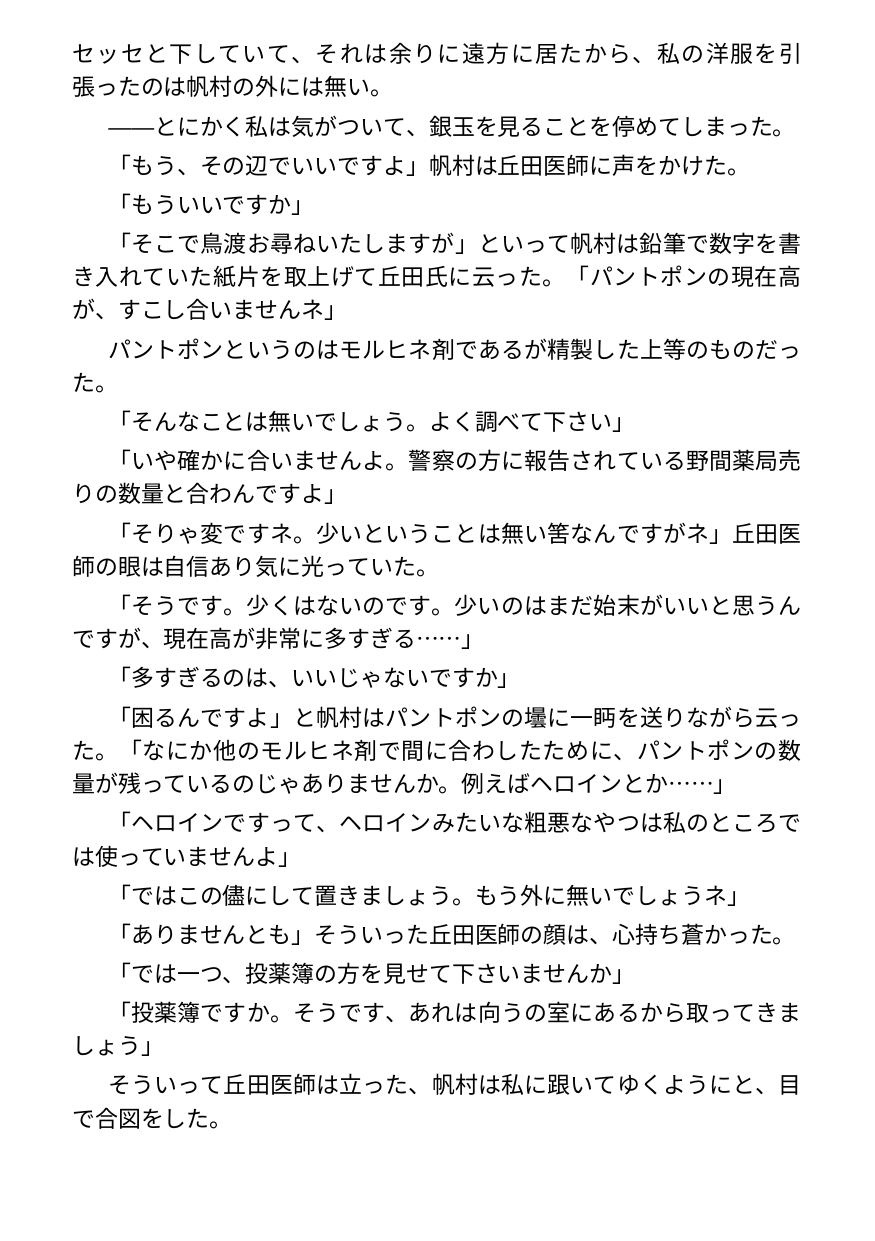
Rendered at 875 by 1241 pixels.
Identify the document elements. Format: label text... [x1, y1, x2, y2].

text 「もう、その辺でいいですよ」帆村は丘田医師に声をかけた。 [72, 148, 802, 181]
text 「投薬簿ですか。そうです、あれは向うの室にあるから取ってきましょう」 [72, 995, 802, 1061]
text 「ヘロインですって、ヘロインみたいな粗悪なやつは私のところでは使っていませんよ」 [72, 805, 802, 872]
text 「では一つ、投薬簿の方を見せて下さいませんか」 [72, 956, 802, 989]
text 「もういいですか」 [72, 187, 802, 220]
text セッセと下していて、それは余りに遠方に居たから、私の洋服を引張ったのは帆村の外には無い。 [72, 36, 802, 102]
text 「そりゃ変ですネ。少いということは無い筈なんですがネ」丘田医師の眼は自信あり気に光っていた。 [72, 516, 802, 582]
text 「そんなことは無いでしょう。よく調べて下さい」 [72, 404, 802, 437]
text 「そうです。少くはないのです。少いのはまだ始末がいいと思うんですが、現在高が非常に多すぎる……」 [72, 588, 802, 654]
text 「いや確かに合いませんよ。警察の方に報告されている野間薬局売りの数量と合わんですよ」 [72, 443, 802, 509]
text 「ではこの儘にして置きましょう。もう外に無いでしょうネ」 [72, 877, 802, 911]
text ――とにかく私は気がついて、銀玉を見ることを停めてしまった。 [72, 108, 802, 142]
text 「困るんですよ」と帆村はパントポンの壜に一眄を送りながら云った。「なにか他のモルヒネ剤で間に合わしたために、パントポンの数量が残っているのじゃありませんか。例えばヘロインとか……」 [72, 699, 802, 799]
text そういって丘田医師は立った、帆村は私に跟いてゆくようにと、目で合図をした。 [72, 1067, 802, 1134]
text 「多すぎるのは、いいじゃないですか」 [72, 660, 802, 693]
text 「ありませんとも」そういった丘田医師の顔は、心持ち蒼かった。 [72, 917, 802, 950]
text 「そこで鳥渡お尋ねいたしますが」といって帆村は鉛筆で数字を書き入れていた紙片を取上げて丘田氏に云った。「パントポンの現在高が、すこし合いませんネ」 [72, 226, 802, 326]
text パントポンというのはモルヒネ剤であるが精製した上等のものだった。 [72, 332, 802, 398]
